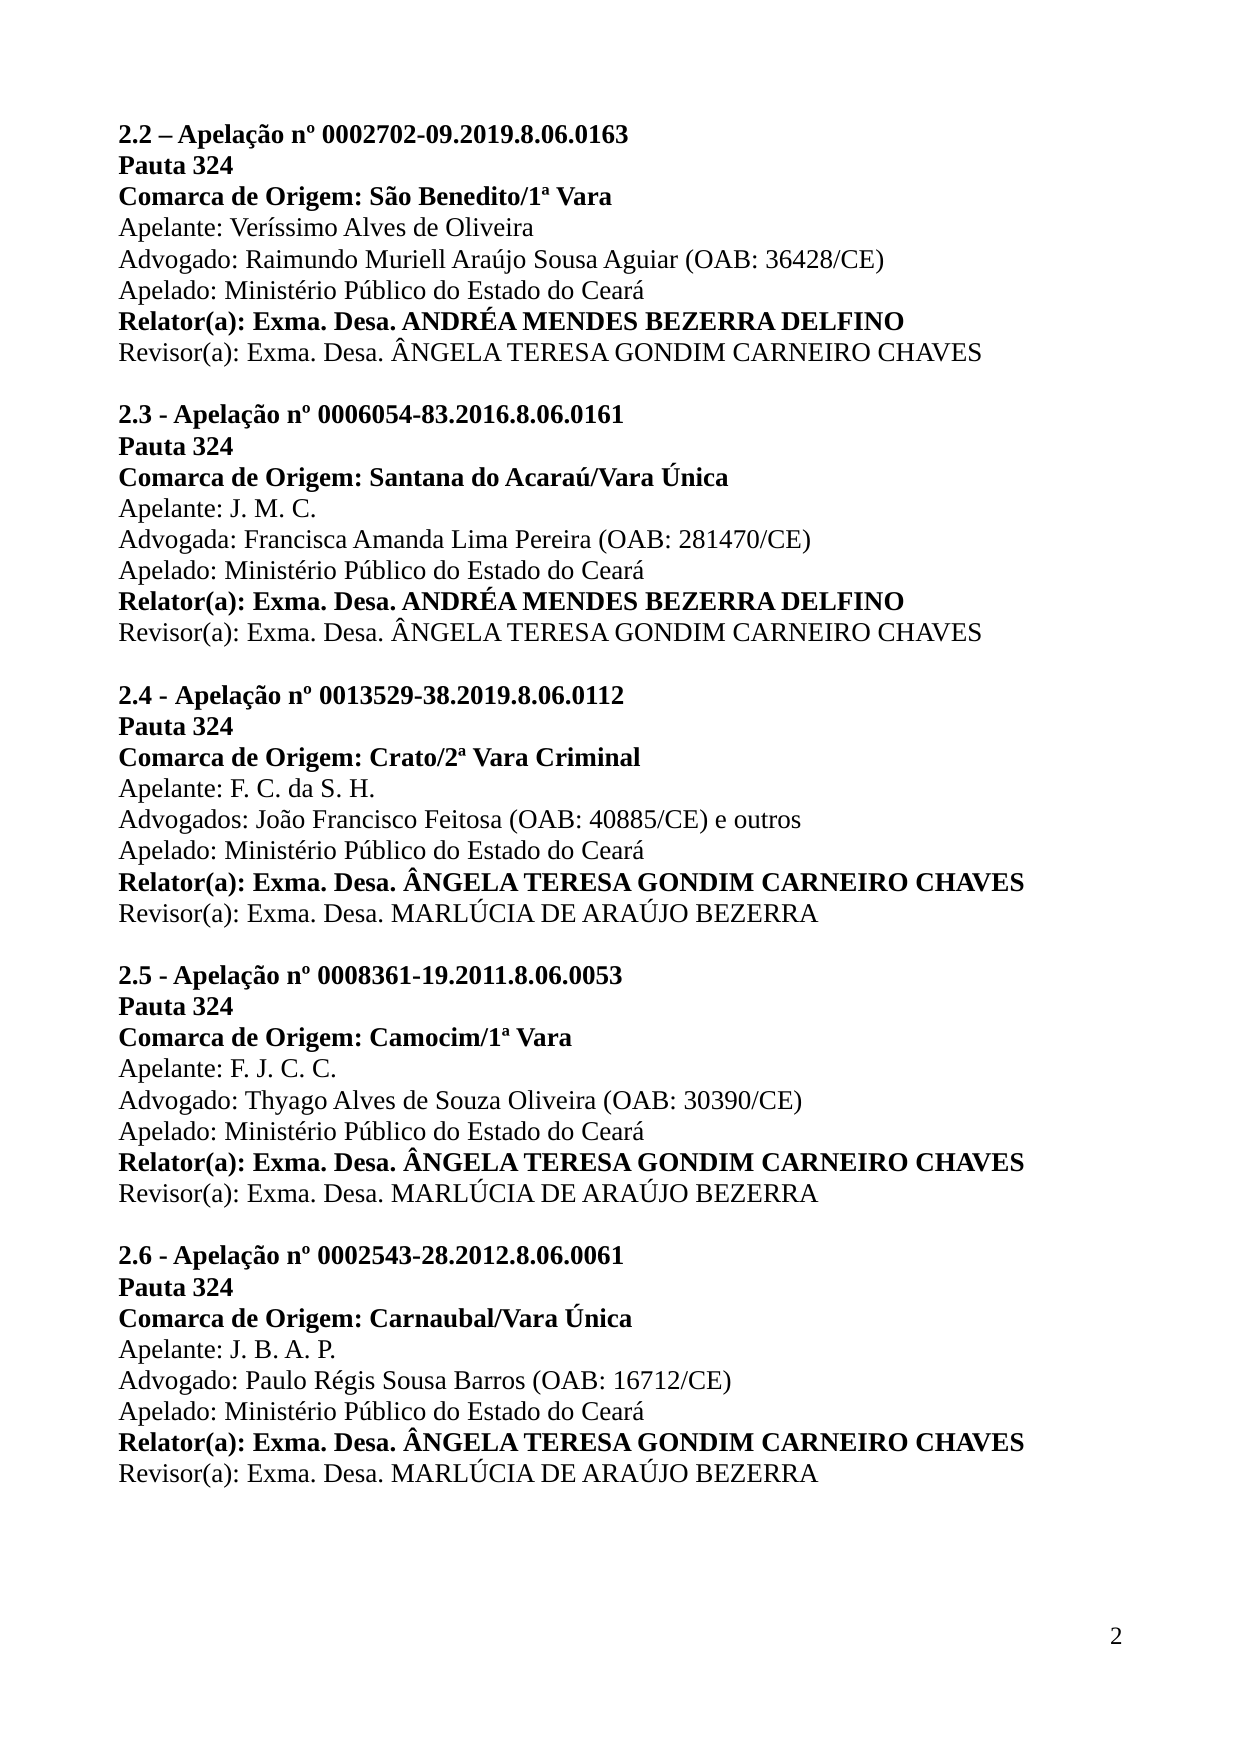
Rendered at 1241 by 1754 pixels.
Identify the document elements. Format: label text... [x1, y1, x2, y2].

text Comarca de Origem: Crato/2ª Vara Criminal [118, 741, 1122, 772]
text 2.6 - Apelação nº 0002543-28.2012.8.06.0061 [118, 1239, 1122, 1271]
text Comarca de Origem: Camocim/1ª Vara [118, 1021, 1122, 1053]
text Advogada: Francisca Amanda Lima Pereira (OAB: 281470/CE) [118, 523, 1122, 554]
text Relator(a): Exma. Desa. ÂNGELA TERESA GONDIM CARNEIRO CHAVES [118, 1426, 1122, 1457]
text Advogado: Paulo Régis Sousa Barros (OAB: 16712/CE) [118, 1364, 1122, 1395]
text 2.2 – Apelação nº 0002702-09.2019.8.06.0163 [118, 118, 1122, 149]
text Apelante: J. B. A. P. [118, 1333, 1122, 1364]
text Comarca de Origem: Santana do Acaraú/Vara Única [118, 461, 1122, 492]
text 2.5 - Apelação nº 0008361-19.2011.8.06.0053 [118, 959, 1122, 990]
text Pauta 324 [118, 429, 1122, 461]
text Apelante: F. C. da S. H. [118, 772, 1122, 803]
text Apelado: Ministério Público do Estado do Ceará [118, 1115, 1122, 1146]
text Pauta 324 [118, 710, 1122, 741]
text Apelante: Veríssimo Alves de Oliveira [118, 212, 1122, 243]
text Revisor(a): Exma. Desa. MARLÚCIA DE ARAÚJO BEZERRA [118, 1457, 1122, 1489]
text Advogado: Thyago Alves de Souza Oliveira (OAB: 30390/CE) [118, 1084, 1122, 1115]
text Revisor(a): Exma. Desa. ÂNGELA TERESA GONDIM CARNEIRO CHAVES [118, 616, 1122, 648]
text Apelado: Ministério Público do Estado do Ceará [118, 554, 1122, 585]
text Advogados: João Francisco Feitosa (OAB: 40885/CE) e outros [118, 803, 1122, 834]
text Apelante: F. J. C. C. [118, 1053, 1122, 1084]
text Apelado: Ministério Público do Estado do Ceará [118, 1395, 1122, 1426]
text Relator(a): Exma. Desa. ÂNGELA TERESA GONDIM CARNEIRO CHAVES [118, 1146, 1122, 1177]
text Pauta 324 [118, 990, 1122, 1021]
text Apelante: J. M. C. [118, 492, 1122, 523]
text Revisor(a): Exma. Desa. MARLÚCIA DE ARAÚJO BEZERRA [118, 1177, 1122, 1208]
text Relator(a): Exma. Desa. ÂNGELA TERESA GONDIM CARNEIRO CHAVES [118, 866, 1122, 897]
text Comarca de Origem: Carnaubal/Vara Única [118, 1302, 1122, 1333]
text Apelado: Ministério Público do Estado do Ceará [118, 274, 1122, 305]
text 2.3 - Apelação nº 0006054-83.2016.8.06.0161 [118, 398, 1122, 429]
text Revisor(a): Exma. Desa. MARLÚCIA DE ARAÚJO BEZERRA [118, 897, 1122, 928]
text Pauta 324 [118, 1271, 1122, 1302]
text Pauta 324 [118, 149, 1122, 180]
text Comarca de Origem: São Benedito/1ª Vara [118, 180, 1122, 212]
text Relator(a): Exma. Desa. ANDRÉA MENDES BEZERRA DELFINO [118, 585, 1122, 616]
text Relator(a): Exma. Desa. ANDRÉA MENDES BEZERRA DELFINO [118, 305, 1122, 336]
text 2.4 - Apelação nº 0013529-38.2019.8.06.0112 [118, 679, 1122, 710]
text Revisor(a): Exma. Desa. ÂNGELA TERESA GONDIM CARNEIRO CHAVES [118, 336, 1122, 367]
text Advogado: Raimundo Muriell Araújo Sousa Aguiar (OAB: 36428/CE) [118, 243, 1122, 274]
text Apelado: Ministério Público do Estado do Ceará [118, 834, 1122, 866]
